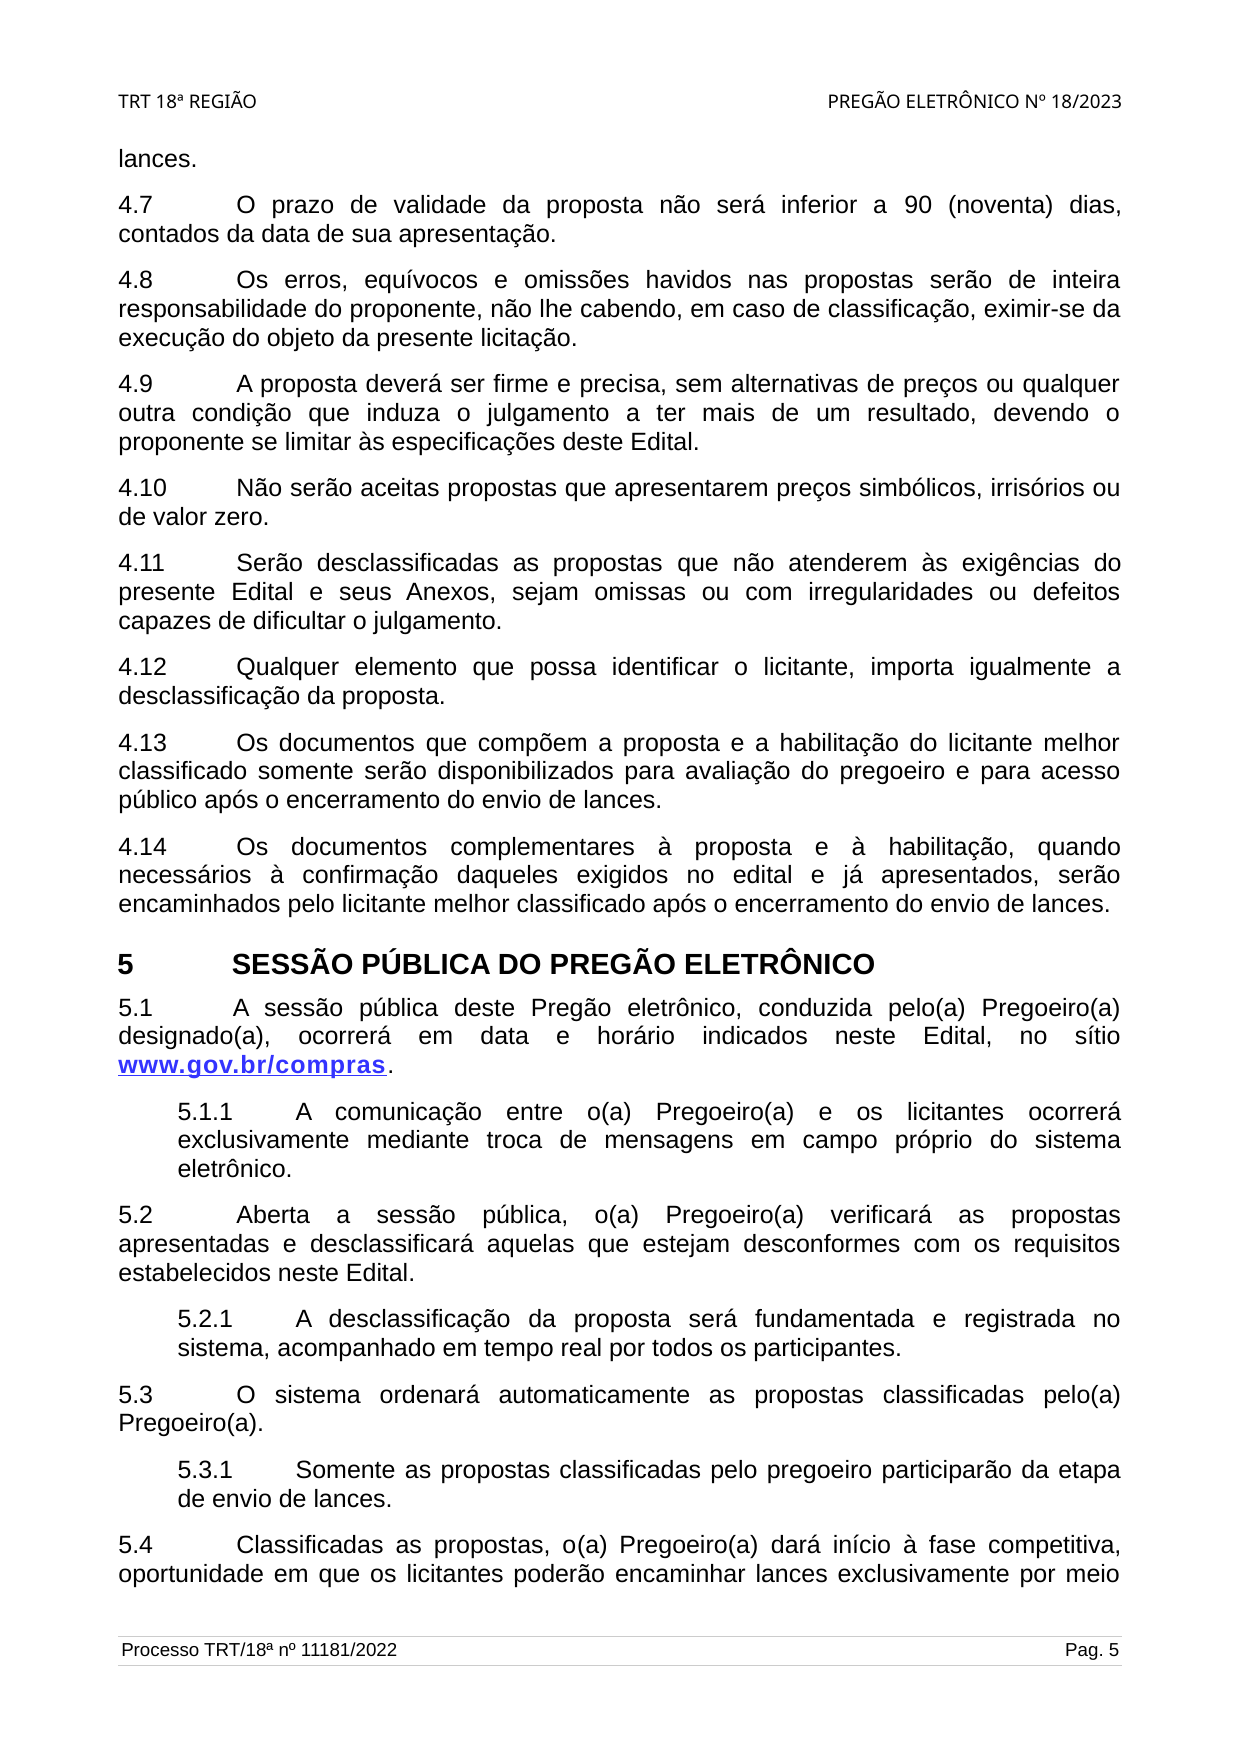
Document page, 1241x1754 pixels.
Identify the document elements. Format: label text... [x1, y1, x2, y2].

text 4.14 Os documentos complementares à proposta e à habilitação, quando necessários à confirmação daqueles exigidos no edital e já apresentados, serão encaminhados pelo licitante melhor classificado após o encerramento do envio de lances. [118, 831, 1122, 918]
list lances. [118, 143, 1122, 172]
text 5.2 Aberta a sessão pública, o(a) Pregoeiro(a) verificará as propostas apresentadas e desclassificará aquelas que estejam desconformes com os requisitos estabelecidos neste Edital. [118, 1200, 1122, 1287]
text 5.4 Classificadas as propostas, o(a) Pregoeiro(a) dará início à fase competitiva, oportunidade em que os licitantes poderão encaminhar lances exclusivamente por meio [118, 1530, 1122, 1587]
text 4.7 O prazo de validade da proposta não será inferior a 90 (noventa) dias, contados da data de sua apresentação. [118, 190, 1122, 247]
text 4.8 Os erros, equívocos e omissões havidos nas propostas serão de inteira responsabilidade do proponente, não lhe cabendo, em caso de classificação, eximir-se da execução do objeto da presente licitação. [118, 265, 1122, 351]
text 5.1.1 A comunicação entre o(a) Pregoeiro(a) e os licitantes ocorrerá exclusivamente mediante troca de mensagens em campo próprio do sistema eletrônico. [177, 1096, 1122, 1183]
list 4.12 Qualquer elemento que possa identificar o licitante, importa igualmente a desclassificação da proposta. [118, 652, 1122, 710]
text 4.13 Os documentos que compõem a proposta e a habilitação do licitante melhor classificado somente serão disponibilizados para avaliação do pregoeiro e para acesso público após o encerramento do envio de lances. [118, 727, 1122, 814]
text 4.10 Não serão aceitas propostas que apresentarem preços simbólicos, irrisórios ou de valor zero. [118, 473, 1122, 531]
text 5.2.1 A desclassificação da proposta será fundamentada e registrada no sistema, acompanhado em tempo real por todos os participantes. [177, 1304, 1122, 1362]
text 4.9 A proposta deverá ser firme e precisa, sem alternativas de preços ou qualquer outra condição que induza o julgamento a ter mais de um resultado, devendo o proponente se limitar às especificações deste Edital. [118, 369, 1122, 455]
text 5.1 A sessão pública deste Pregão eletrônico, conduzida pelo(a) Pregoeiro(a) designado(a), ocorrerá em data e horário indicados neste Edital, no sítio www.gov.br/compras. [118, 992, 1122, 1079]
text 4.11 Serão desclassificadas as propostas que não atenderem às exigências do presente Edital e seus Anexos, sejam omissas ou com irregularidades ou defeitos capazes de dificultar o julgamento. [118, 548, 1122, 634]
text 5 SESSÃO PÚBLICA DO PREGÃO ELETRÔNICO [117, 947, 1122, 981]
text 5.3.1 Somente as propostas classificadas pelo pregoeiro participarão da etapa de envio de lances. [177, 1455, 1122, 1512]
text 5.3 O sistema ordenará automaticamente as propostas classificadas pelo(a) Pregoeiro(a). [118, 1379, 1122, 1437]
